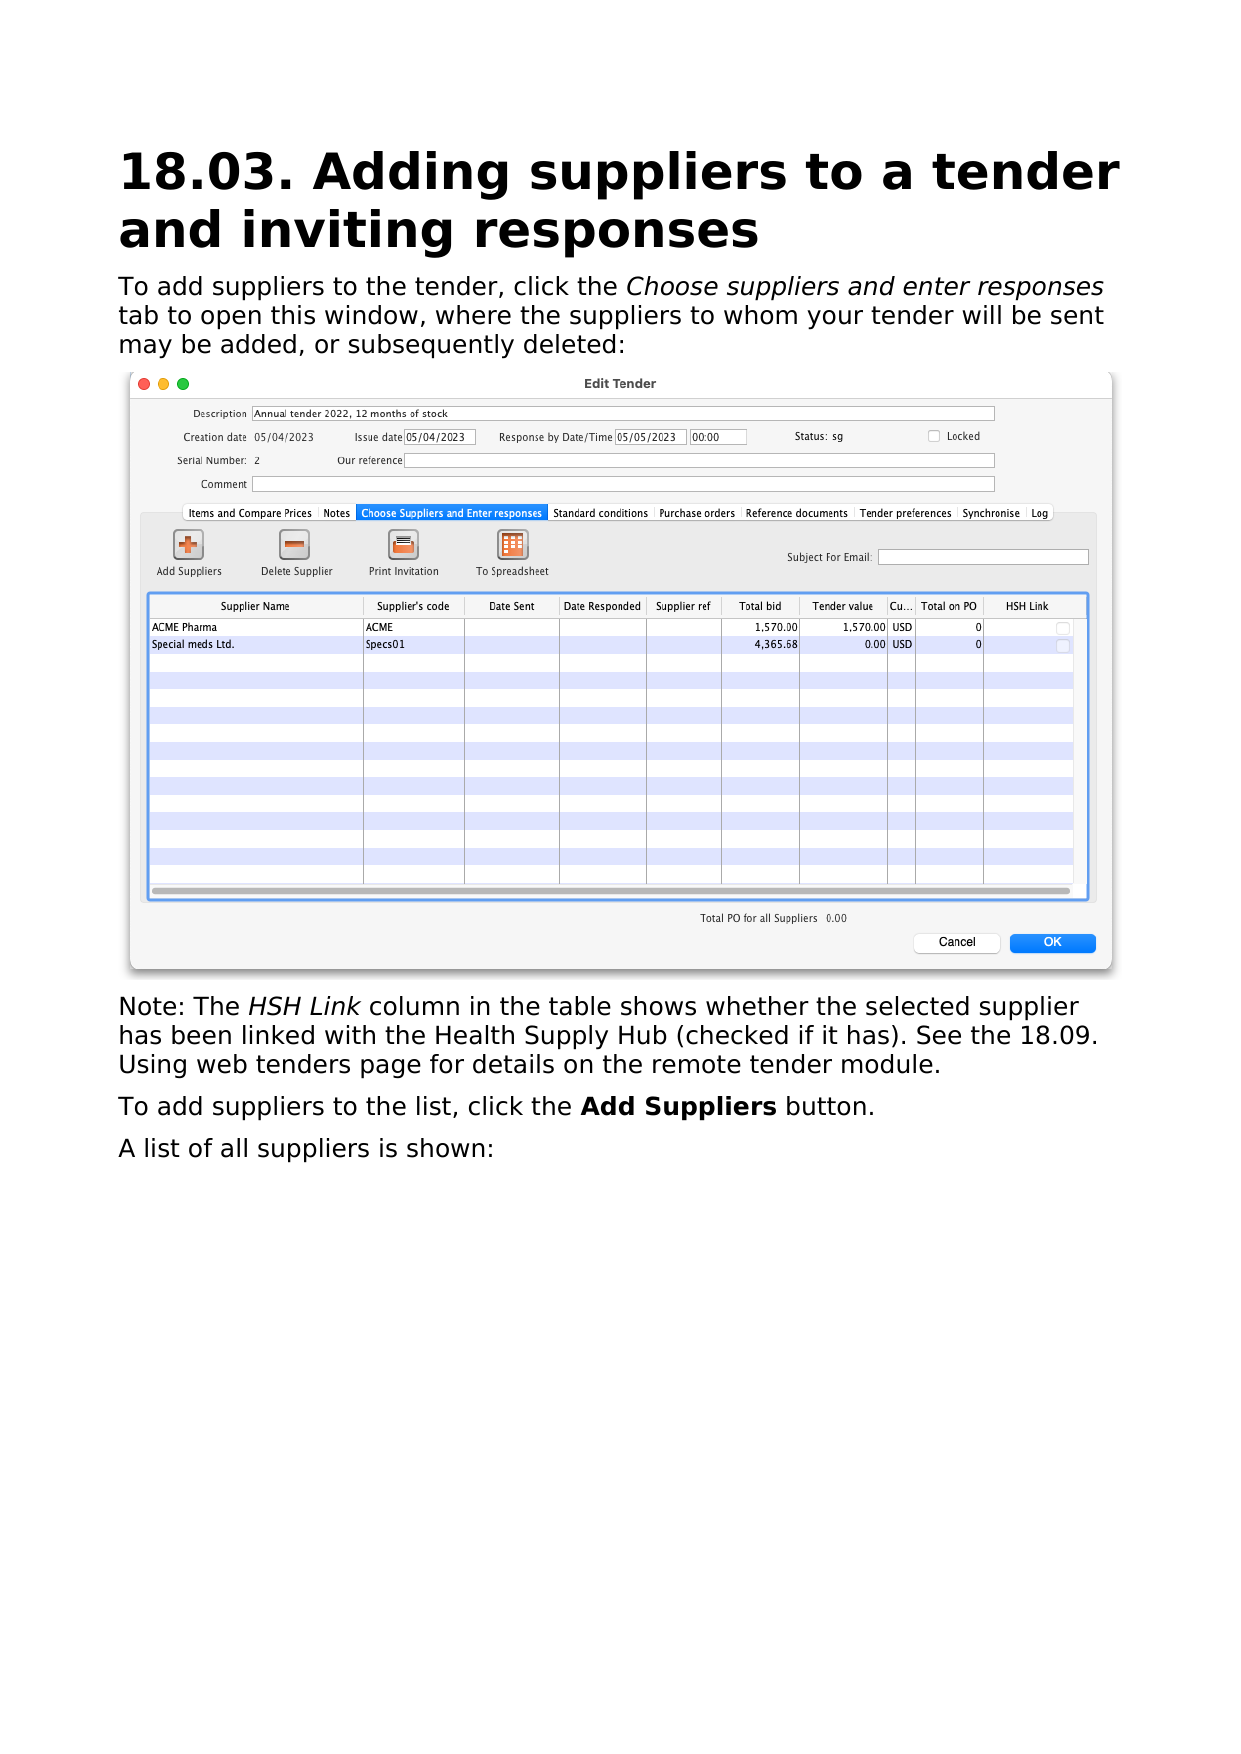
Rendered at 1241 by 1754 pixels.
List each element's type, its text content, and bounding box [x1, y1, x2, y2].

text A list of all suppliers is shown: [118, 1134, 1122, 1163]
text To add suppliers to the list, click the Add Suppliers button. [118, 1092, 1122, 1122]
text Note: The HSH Link column in the table shows whether the selected supplier has been linked with the Health Supply Hub (checked if it has). See the 18.09. Using web tenders page for details on the remote tender module. [118, 992, 1122, 1080]
text To add suppliers to the tender, click the Choose suppliers and enter responses tab to open this window, where the suppliers to whom your tender will be sent may be added, or subsequently deleted: [118, 272, 1122, 359]
subtitle 18.03. Adding suppliers to a tender and inviting responses [118, 143, 1122, 259]
picture [118, 372, 1123, 980]
